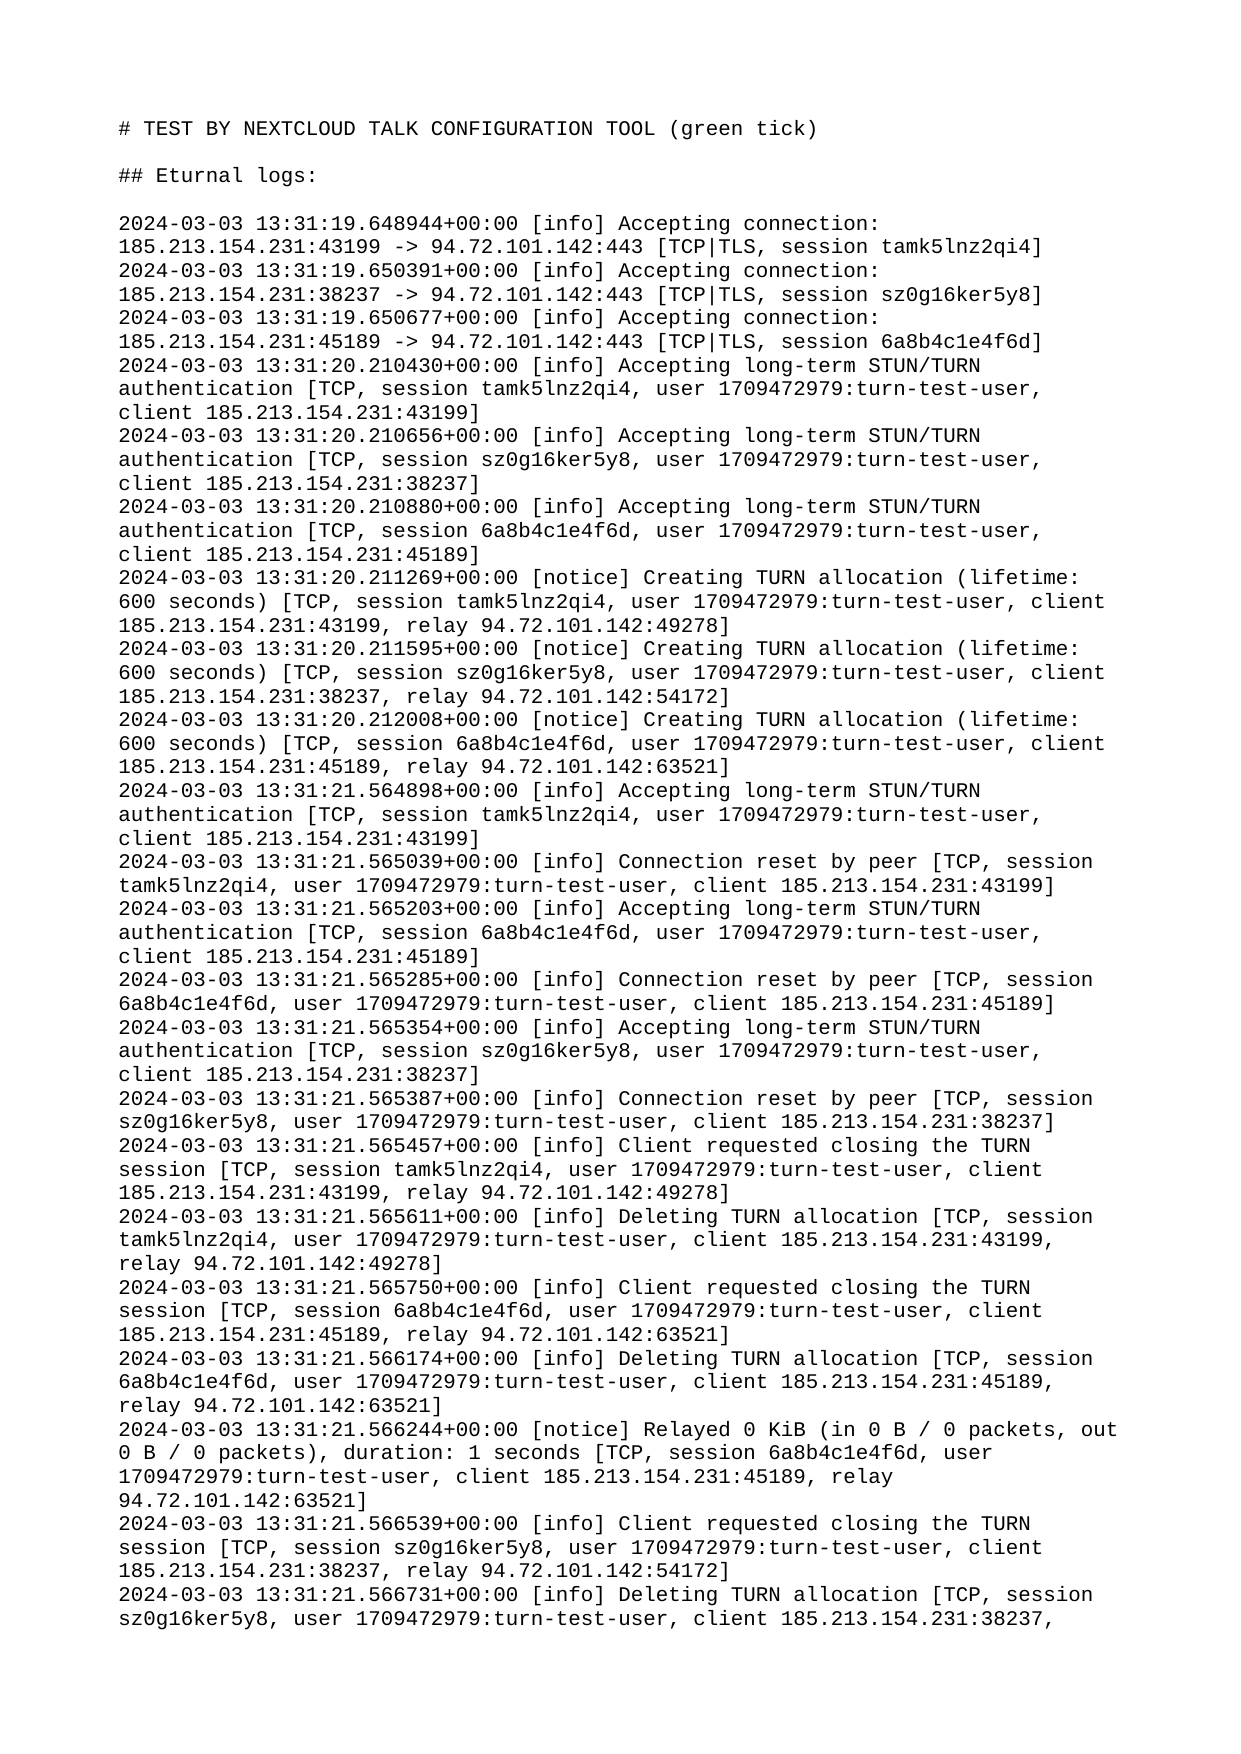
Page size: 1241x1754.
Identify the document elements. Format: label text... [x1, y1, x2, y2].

text 2024-03-03 13:31:21.565457+00:00 [info] Client requested closing the TURN session [TCP, session tamk5lnz2qi4, user 1709472979:turn-test-user, client 185.213.154.231:43199, relay 94.72.101.142:49278] [118, 1135, 1122, 1206]
text 2024-03-03 13:31:21.565750+00:00 [info] Client requested closing the TURN session [TCP, session 6a8b4c1e4f6d, user 1709472979:turn-test-user, client 185.213.154.231:45189, relay 94.72.101.142:63521] [118, 1277, 1122, 1348]
text 2024-03-03 13:31:20.211269+00:00 [notice] Creating TURN allocation (lifetime: 600 seconds) [TCP, session tamk5lnz2qi4, user 1709472979:turn-test-user, client 185.213.154.231:43199, relay 94.72.101.142:49278] [118, 567, 1122, 638]
text 2024-03-03 13:31:19.648944+00:00 [info] Accepting connection: 185.213.154.231:43199 -> 94.72.101.142:443 [TCP|TLS, session tamk5lnz2qi4] [118, 213, 1122, 260]
text 2024-03-03 13:31:21.565203+00:00 [info] Accepting long-term STUN/TURN authentication [TCP, session 6a8b4c1e4f6d, user 1709472979:turn-test-user, client 185.213.154.231:45189] [118, 898, 1122, 969]
text ## Eturnal logs: [118, 165, 1122, 189]
text 2024-03-03 13:31:21.566539+00:00 [info] Client requested closing the TURN session [TCP, session sz0g16ker5y8, user 1709472979:turn-test-user, client 185.213.154.231:38237, relay 94.72.101.142:54172] [118, 1513, 1122, 1584]
text 2024-03-03 13:31:21.565285+00:00 [info] Connection reset by peer [TCP, session 6a8b4c1e4f6d, user 1709472979:turn-test-user, client 185.213.154.231:45189] [118, 969, 1122, 1017]
text 2024-03-03 13:31:19.650391+00:00 [info] Accepting connection: 185.213.154.231:38237 -> 94.72.101.142:443 [TCP|TLS, session sz0g16ker5y8] [118, 260, 1122, 307]
text 2024-03-03 13:31:20.210880+00:00 [info] Accepting long-term STUN/TURN authentication [TCP, session 6a8b4c1e4f6d, user 1709472979:turn-test-user, client 185.213.154.231:45189] [118, 496, 1122, 567]
text 2024-03-03 13:31:21.565039+00:00 [info] Connection reset by peer [TCP, session tamk5lnz2qi4, user 1709472979:turn-test-user, client 185.213.154.231:43199] [118, 851, 1122, 898]
text 2024-03-03 13:31:20.212008+00:00 [notice] Creating TURN allocation (lifetime: 600 seconds) [TCP, session 6a8b4c1e4f6d, user 1709472979:turn-test-user, client 185.213.154.231:45189, relay 94.72.101.142:63521] [118, 709, 1122, 780]
text # TEST BY NEXTCLOUD TALK CONFIGURATION TOOL (green tick) [118, 118, 1122, 142]
text 2024-03-03 13:31:21.565611+00:00 [info] Deleting TURN allocation [TCP, session tamk5lnz2qi4, user 1709472979:turn-test-user, client 185.213.154.231:43199, relay 94.72.101.142:49278] [118, 1206, 1122, 1277]
text 2024-03-03 13:31:20.210656+00:00 [info] Accepting long-term STUN/TURN authentication [TCP, session sz0g16ker5y8, user 1709472979:turn-test-user, client 185.213.154.231:38237] [118, 426, 1122, 496]
text 2024-03-03 13:31:19.650677+00:00 [info] Accepting connection: 185.213.154.231:45189 -> 94.72.101.142:443 [TCP|TLS, session 6a8b4c1e4f6d] [118, 307, 1122, 354]
text 2024-03-03 13:31:20.211595+00:00 [notice] Creating TURN allocation (lifetime: 600 seconds) [TCP, session sz0g16ker5y8, user 1709472979:turn-test-user, client 185.213.154.231:38237, relay 94.72.101.142:54172] [118, 638, 1122, 709]
text 2024-03-03 13:31:21.565387+00:00 [info] Connection reset by peer [TCP, session sz0g16ker5y8, user 1709472979:turn-test-user, client 185.213.154.231:38237] [118, 1088, 1122, 1135]
text 2024-03-03 13:31:21.564898+00:00 [info] Accepting long-term STUN/TURN authentication [TCP, session tamk5lnz2qi4, user 1709472979:turn-test-user, client 185.213.154.231:43199] [118, 780, 1122, 851]
text 2024-03-03 13:31:21.565354+00:00 [info] Accepting long-term STUN/TURN authentication [TCP, session sz0g16ker5y8, user 1709472979:turn-test-user, client 185.213.154.231:38237] [118, 1017, 1122, 1088]
text 2024-03-03 13:31:20.210430+00:00 [info] Accepting long-term STUN/TURN authentication [TCP, session tamk5lnz2qi4, user 1709472979:turn-test-user, client 185.213.154.231:43199] [118, 354, 1122, 426]
text 2024-03-03 13:31:21.566174+00:00 [info] Deleting TURN allocation [TCP, session 6a8b4c1e4f6d, user 1709472979:turn-test-user, client 185.213.154.231:45189, relay 94.72.101.142:63521] [118, 1348, 1122, 1419]
text 2024-03-03 13:31:21.566731+00:00 [info] Deleting TURN allocation [TCP, session sz0g16ker5y8, user 1709472979:turn-test-user, client 185.213.154.231:38237, [118, 1584, 1122, 1631]
text 2024-03-03 13:31:21.566244+00:00 [notice] Relayed 0 KiB (in 0 B / 0 packets, out 0 B / 0 packets), duration: 1 seconds [TCP, session 6a8b4c1e4f6d, user 1709472979:turn-test-user, client 185.213.154.231:45189, relay 94.72.101.142:63521] [118, 1419, 1122, 1513]
